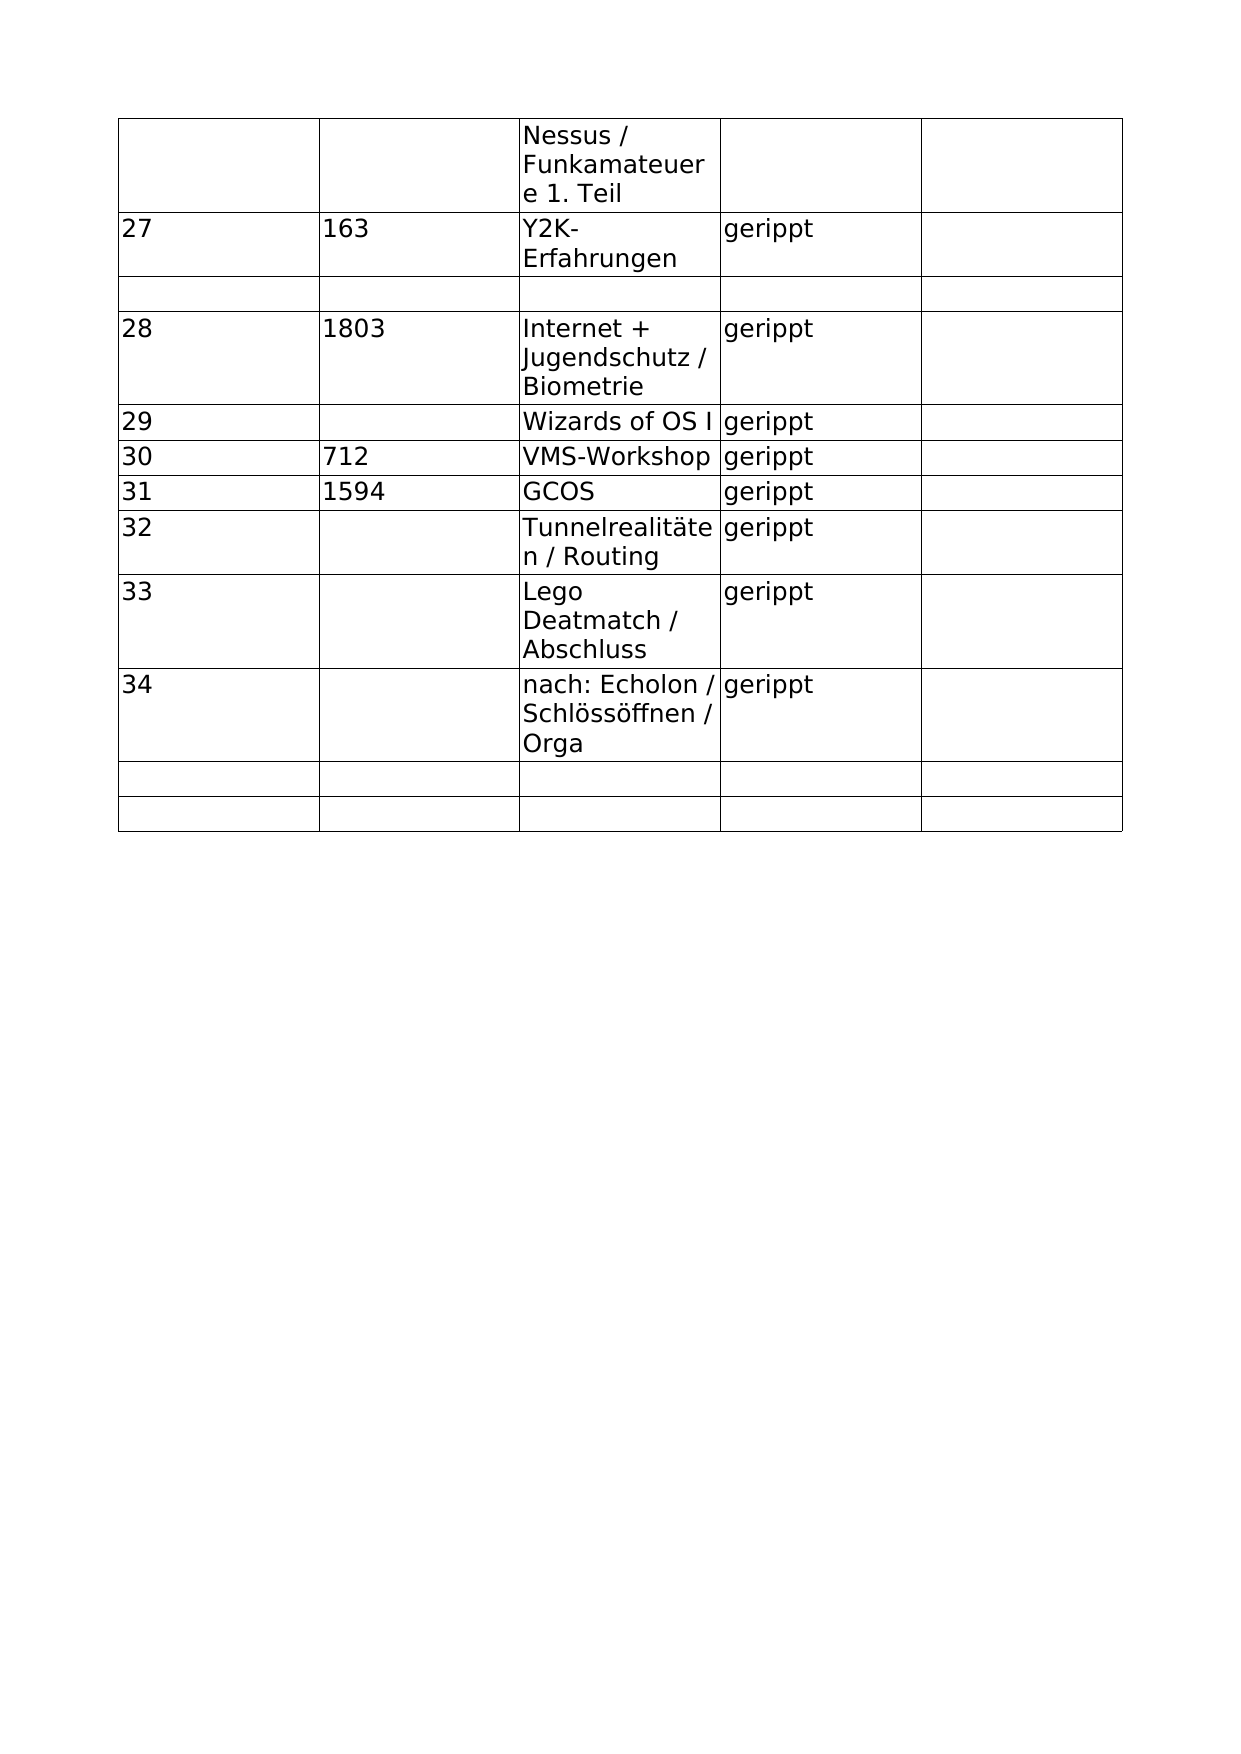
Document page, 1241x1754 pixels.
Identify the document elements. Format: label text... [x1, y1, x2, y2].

table_cell 28 [119, 312, 319, 404]
table_cell gerippt [721, 511, 921, 574]
table_cell [320, 575, 519, 667]
table_cell [922, 797, 1122, 831]
table_cell [922, 405, 1122, 439]
table_cell VMS-Workshop [520, 441, 720, 474]
table_cell [922, 277, 1122, 311]
table_cell 33 [119, 575, 319, 667]
table_cell [320, 405, 519, 439]
table_cell [922, 575, 1122, 667]
table_cell [119, 797, 319, 831]
table_cell [520, 797, 720, 831]
table_cell 32 [119, 511, 319, 574]
table_cell [922, 669, 1122, 761]
table_cell 30 [119, 441, 319, 474]
table_cell [922, 213, 1122, 276]
table_cell [922, 476, 1122, 510]
table_cell gerippt [721, 476, 921, 510]
table_cell [320, 797, 519, 831]
table_cell [922, 312, 1122, 404]
table_cell [119, 119, 319, 212]
table_cell nach: Echolon / Schlössöffnen / Orga [520, 669, 720, 761]
table_cell Tunnelrealitäten / Routing [520, 511, 720, 574]
table_cell [320, 119, 519, 212]
table_cell GCOS [520, 476, 720, 510]
table_cell [721, 797, 921, 831]
table_cell [520, 762, 720, 796]
table_cell [320, 511, 519, 574]
table_cell [922, 441, 1122, 474]
table_cell [721, 277, 921, 311]
table_cell Internet + Jugendschutz / Biometrie [520, 312, 720, 404]
table_cell [320, 762, 519, 796]
table_cell 1594 [320, 476, 519, 510]
table_cell gerippt [721, 405, 921, 439]
table_cell [922, 762, 1122, 796]
table_cell Lego Deatmatch / Abschluss [520, 575, 720, 667]
table_cell [320, 277, 519, 311]
table_cell gerippt [721, 213, 921, 276]
table_cell [922, 511, 1122, 574]
table_cell [721, 762, 921, 796]
table_cell gerippt [721, 669, 921, 761]
table_cell 27 [119, 213, 319, 276]
table_cell 712 [320, 441, 519, 474]
table_cell Nessus / Funkamateuere 1. Teil [520, 119, 720, 212]
table_cell gerippt [721, 312, 921, 404]
table_cell Wizards of OS I [520, 405, 720, 439]
table_cell 163 [320, 213, 519, 276]
table_cell gerippt [721, 575, 921, 667]
table_cell [119, 277, 319, 311]
table_cell 29 [119, 405, 319, 439]
table_cell gerippt [721, 441, 921, 474]
table_cell [721, 119, 921, 212]
table_cell Y2K-Erfahrungen [520, 213, 720, 276]
table_cell [520, 277, 720, 311]
table_cell 31 [119, 476, 319, 510]
table_cell [320, 669, 519, 761]
table_cell 34 [119, 669, 319, 761]
table_cell [922, 119, 1122, 212]
table_cell [119, 762, 319, 796]
table_cell 1803 [320, 312, 519, 404]
